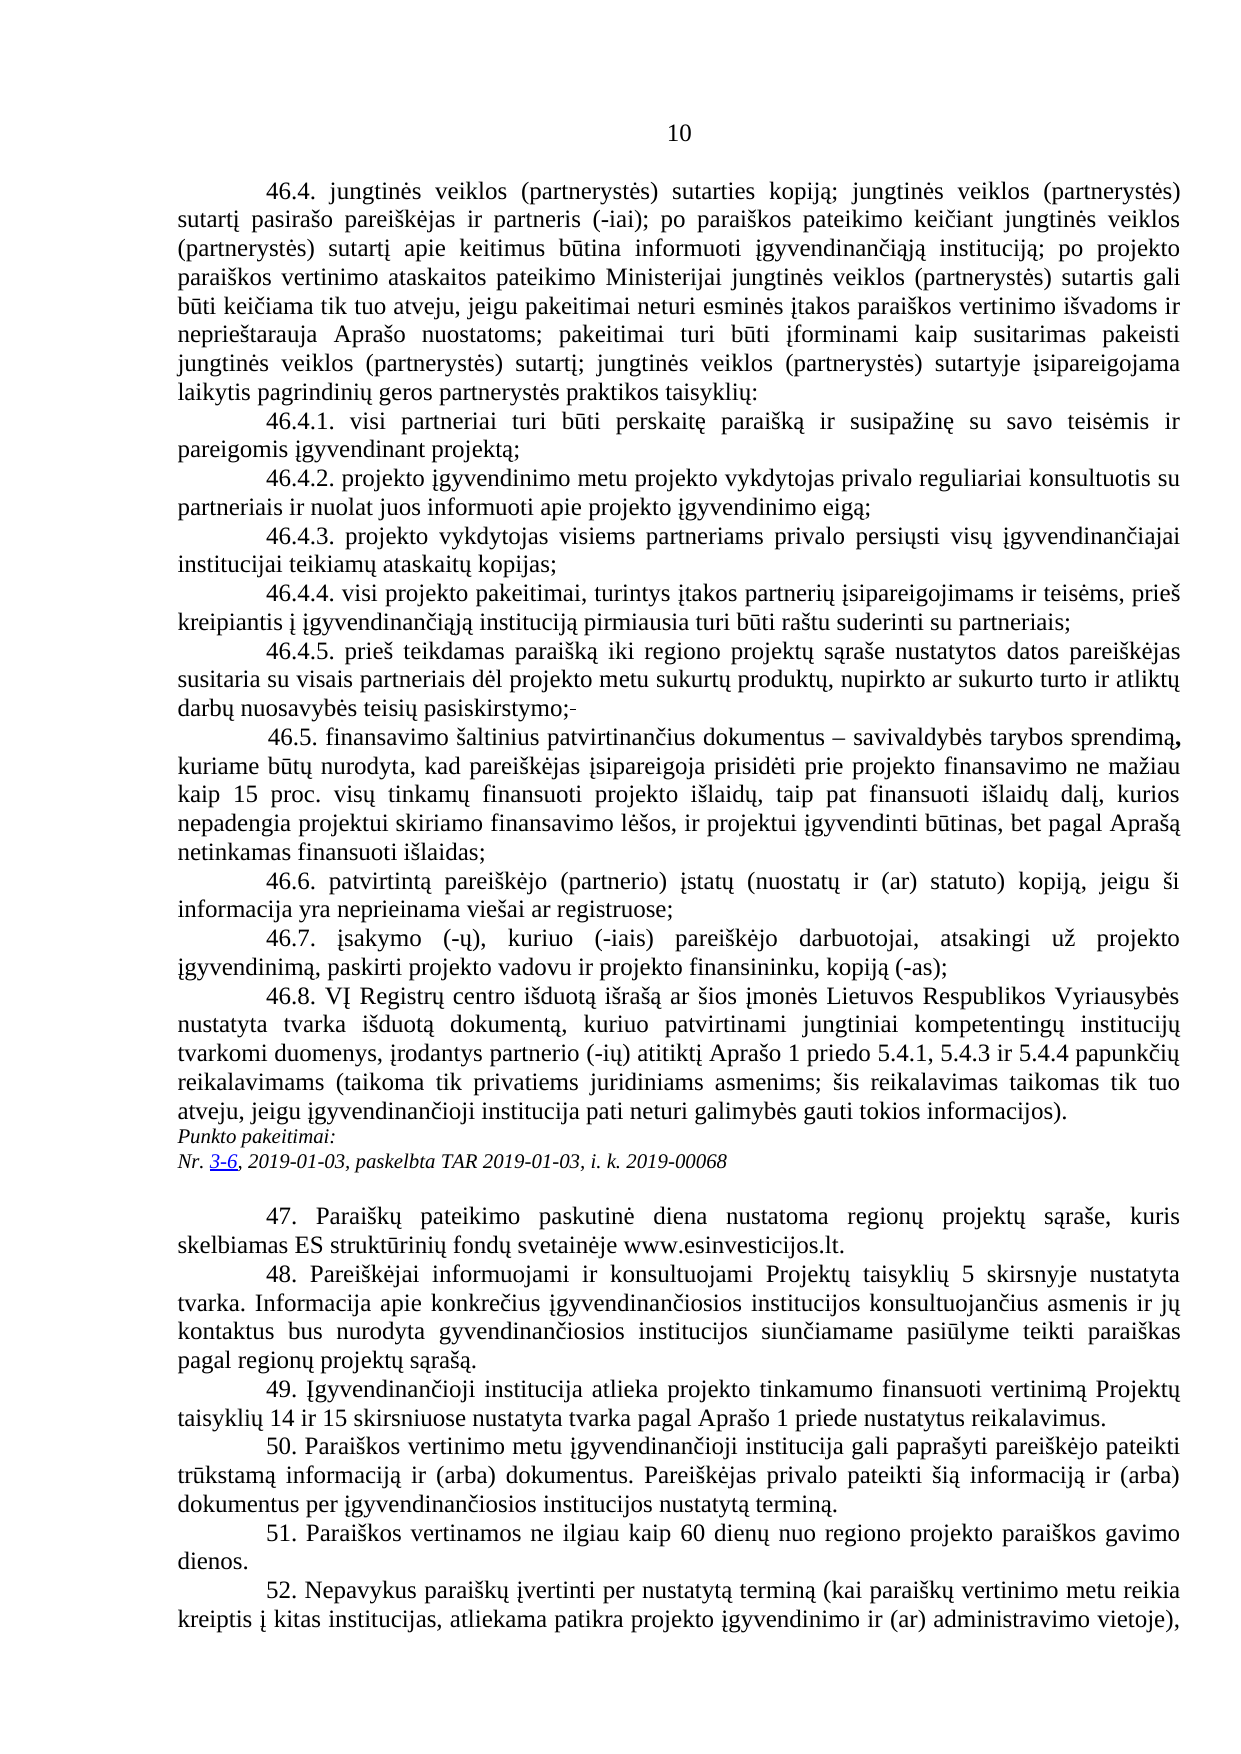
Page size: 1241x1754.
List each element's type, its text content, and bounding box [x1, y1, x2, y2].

text 52. Nepavykus paraiškų įvertinti per nustatytą terminą (kai paraiškų vertinimo metu reikia kreiptis į kitas institucijas, atliekama patikra projekto įgyvendinimo ir (ar) administravimo vietoje), [177, 1575, 1181, 1633]
text 46.4.5. prieš teikdamas paraišką iki regiono projektų sąraše nustatytos datos pareiškėjas susitaria su visais partneriais dėl projekto metu sukurtų produktų, nupirkto ar sukurto turto ir atliktų darbų nuosavybės teisių pasiskirstymo; [177, 636, 1181, 722]
text 48. Pareiškėjai informuojami ir konsultuojami Projektų taisyklių 5 skirsnyje nustatyta tvarka. Informacija apie konkrečius įgyvendinančiosios institucijos konsultuojančius asmenis ir jų kontaktus bus nurodyta gyvendinančiosios institucijos siunčiamame pasiūlyme teikti paraiškas pagal regionų projektų sąrašą. [177, 1259, 1181, 1374]
text Punkto pakeitimai: [177, 1124, 1181, 1148]
text 46.4.2. projekto įgyvendinimo metu projekto vykdytojas privalo reguliariai konsultuotis su partneriais ir nuolat juos informuoti apie projekto įgyvendinimo eigą; [177, 463, 1181, 521]
text Nr. 3-6, 2019-01-03, paskelbta TAR 2019-01-03, i. k. 2019-00068 [177, 1148, 1181, 1173]
text 51. Paraiškos vertinamos ne ilgiau kaip 60 dienų nuo regiono projekto paraiškos gavimo dienos. [177, 1518, 1181, 1575]
text 46.4.4. visi projekto pakeitimai, turintys įtakos partnerių įsipareigojimams ir teisėms, prieš kreipiantis į įgyvendinančiąją instituciją pirmiausia turi būti raštu suderinti su partneriais; [177, 578, 1181, 636]
text 46.4. jungtinės veiklos (partnerystės) sutarties kopiją; jungtinės veiklos (partnerystės) sutartį pasirašo pareiškėjas ir partneris (-iai); po paraiškos pateikimo keičiant jungtinės veiklos (partnerystės) sutartį apie keitimus būtina informuoti įgyvendinančiąją instituciją; po projekto paraiškos vertinimo ataskaitos pateikimo Ministerijai jungtinės veiklos (partnerystės) sutartis gali būti keičiama tik tuo atveju, jeigu pakeitimai neturi esminės įtakos paraiškos vertinimo išvadoms ir neprieštarauja Aprašo nuostatoms; pakeitimai turi būti įforminami kaip susitarimas pakeisti jungtinės veiklos (partnerystės) sutartį; jungtinės veiklos (partnerystės) sutartyje įsipareigojama laikytis pagrindinių geros partnerystės praktikos taisyklių: [177, 176, 1181, 406]
text 50. Paraiškos vertinimo metu įgyvendinančioji institucija gali paprašyti pareiškėjo pateikti trūkstamą informaciją ir (arba) dokumentus. Pareiškėjas privalo pateikti šią informaciją ir (arba) dokumentus per įgyvendinančiosios institucijos nustatytą terminą. [177, 1431, 1181, 1518]
text 46.4.3. projekto vykdytojas visiems partneriams privalo persiųsti visų įgyvendinančiajai institucijai teikiamų ataskaitų kopijas; [177, 521, 1181, 578]
text 47. Paraiškų pateikimo paskutinė diena nustatoma regionų projektų sąraše, kuris skelbiamas ES struktūrinių fondų svetainėje www.esinvesticijos.lt. [177, 1201, 1181, 1259]
text 49. Įgyvendinančioji institucija atlieka projekto tinkamumo finansuoti vertinimą Projektų taisyklių 14 ir 15 skirsniuose nustatyta tvarka pagal Aprašo 1 priede nustatytus reikalavimus. [177, 1374, 1181, 1431]
text 46.4.1. visi partneriai turi būti perskaitę paraišką ir susipažinę su savo teisėmis ir pareigomis įgyvendinant projektą; [177, 406, 1181, 463]
text 46.6. patvirtintą pareiškėjo (partnerio) įstatų (nuostatų ir (ar) statuto) kopiją, jeigu ši informacija yra neprieinama viešai ar registruose; [177, 866, 1181, 923]
text 46.5. finansavimo šaltinius patvirtinančius dokumentus – savivaldybės tarybos sprendimą, kuriame būtų nurodyta, kad pareiškėjas įsipareigoja prisidėti prie projekto finansavimo ne mažiau kaip 15 proc. visų tinkamų finansuoti projekto išlaidų, taip pat finansuoti išlaidų dalį, kurios nepadengia projektui skiriamo finansavimo lėšos, ir projektui įgyvendinti būtinas, bet pagal Aprašą netinkamas finansuoti išlaidas; [177, 722, 1181, 866]
text 46.7. įsakymo (-ų), kuriuo (-iais) pareiškėjo darbuotojai, atsakingi už projekto įgyvendinimą, paskirti projekto vadovu ir projekto finansininku, kopiją (-as); [177, 923, 1181, 981]
text 46.8. VĮ Registrų centro išduotą išrašą ar šios įmonės Lietuvos Respublikos Vyriausybės nustatyta tvarka išduotą dokumentą, kuriuo patvirtinami jungtiniai kompetentingų institucijų tvarkomi duomenys, įrodantys partnerio (-ių) atitiktį Aprašo 1 priedo 5.4.1, 5.4.3 ir 5.4.4 papunkčių reikalavimams (taikoma tik privatiems juridiniams asmenims; šis reikalavimas taikomas tik tuo atveju, jeigu įgyvendinančioji institucija pati neturi galimybės gauti tokios informacijos). [177, 981, 1181, 1124]
